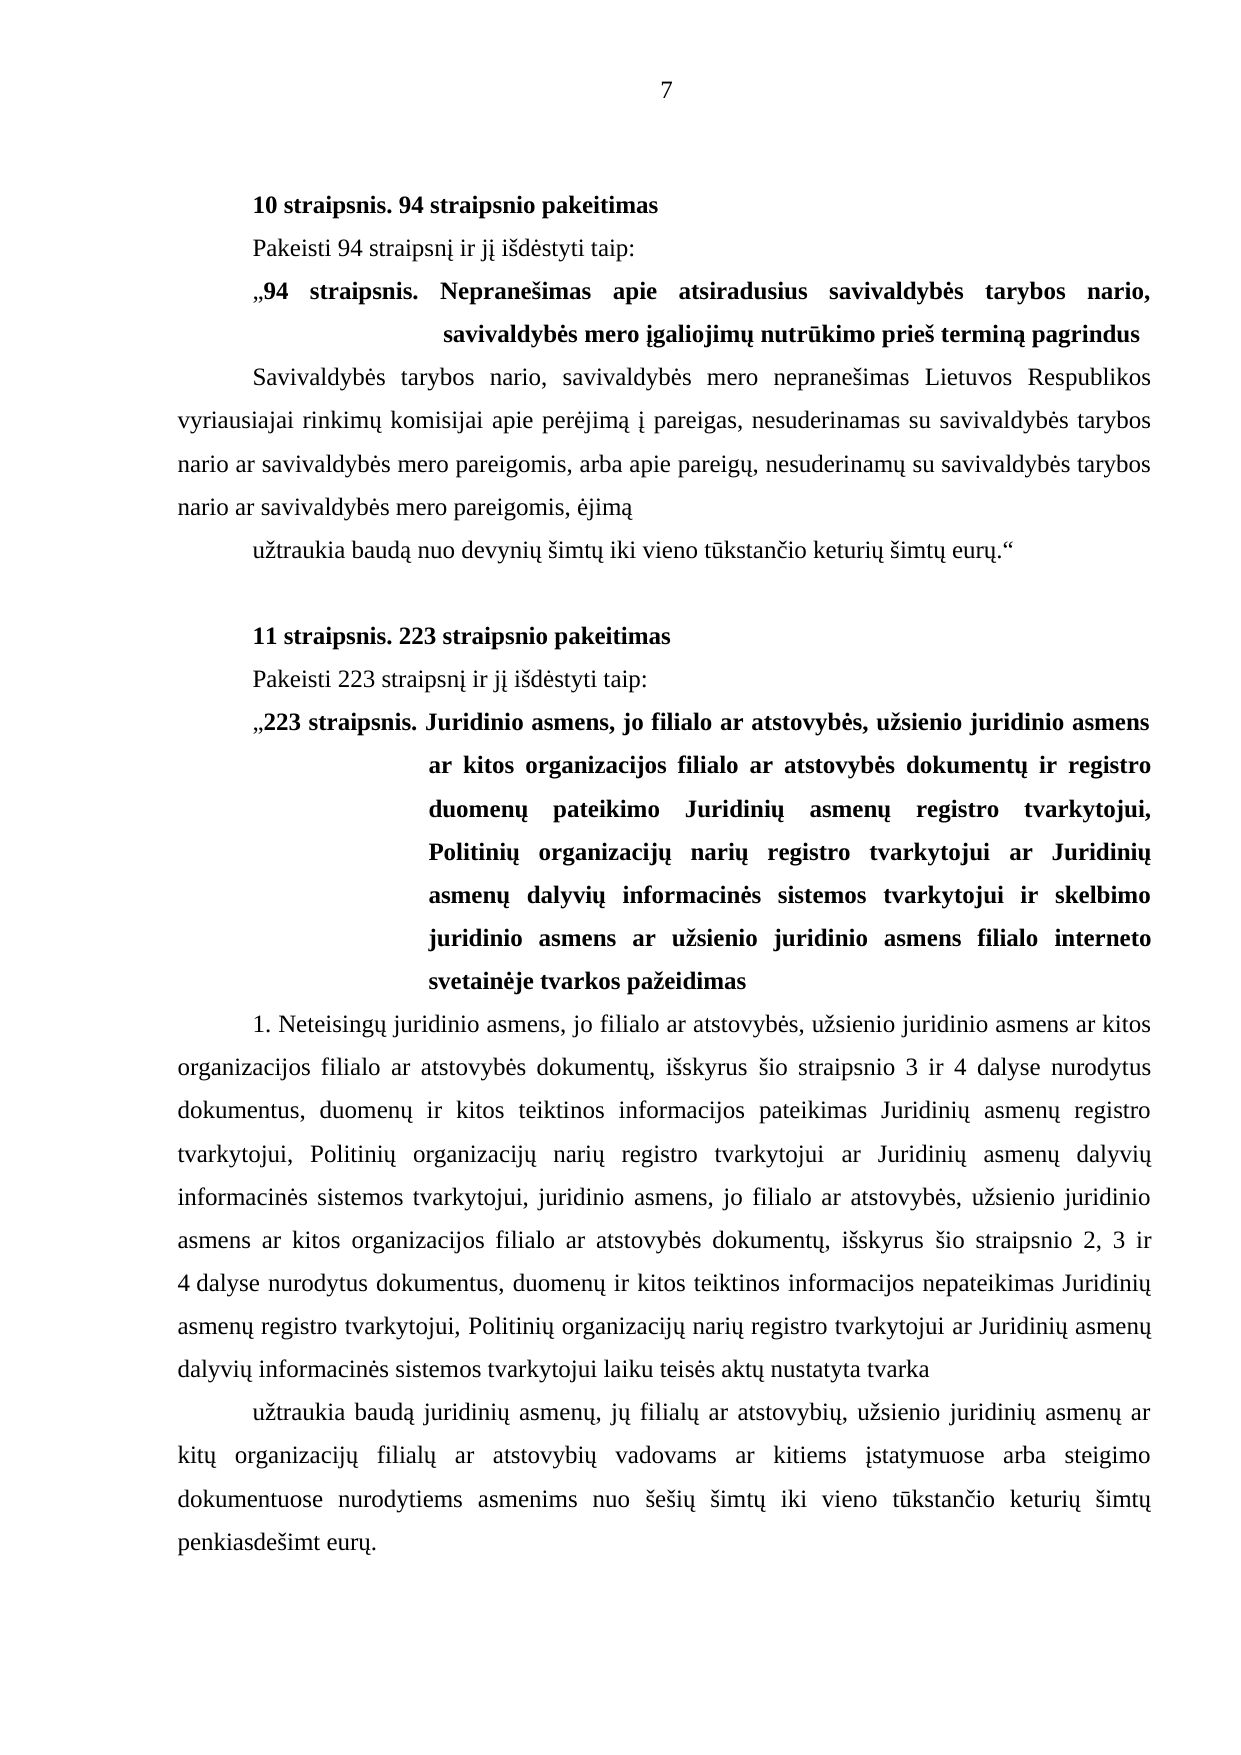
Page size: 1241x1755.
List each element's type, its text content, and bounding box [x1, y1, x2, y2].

text 1. Neteisingų juridinio asmens, jo filialo ar atstovybės, užsienio juridinio asmens ar kitos organizacijos filialo ar atstovybės dokumentų, išskyrus šio straipsnio 3 ir 4 dalyse nurodytus dokumentus, duomenų ir kitos teiktinos informacijos pateikimas Juridinių asmenų registro tvarkytojui, Politinių organizacijų narių registro tvarkytojui ar Juridinių asmenų dalyvių informacinės sistemos tvarkytojui, juridinio asmens, jo filialo ar atstovybės, užsienio juridinio asmens ar kitos organizacijos filialo ar atstovybės dokumentų, išskyrus šio straipsnio 2, 3 ir 4 dalyse nurodytus dokumentus, duomenų ir kitos teiktinos informacijos nepateikimas Juridinių asmenų registro tvarkytojui, Politinių organizacijų narių registro tvarkytojui ar Juridinių asmenų dalyvių informacinės sistemos tvarkytojui laiku teisės aktų nustatyta tvarka [177, 1009, 1152, 1383]
text užtraukia baudą juridinių asmenų, jų filialų ar atstovybių, užsienio juridinių asmenų ar kitų organizacijų filialų ar atstovybių vadovams ar kitiems įstatymuose arba steigimo dokumentuose nurodytiems asmenims nuo šešių šimtų iki vieno tūkstančio keturių šimtų penkiasdešimt eurų. [177, 1397, 1152, 1556]
text Savivaldybės tarybos nario, savivaldybės mero nepranešimas Lietuvos Respublikos vyriausiajai rinkimų komisijai apie perėjimą į pareigas, nesuderinamas su savivaldybės tarybos nario ar savivaldybės mero pareigomis, arba apie pareigų, nesuderinamų su savivaldybės tarybos nario ar savivaldybės mero pareigomis, ėjimą [177, 362, 1152, 521]
text Pakeisti 94 straipsnį ir jį išdėstyti taip: [177, 233, 1152, 262]
text „94 straipsnis. Nepranešimas apie atsiradusius savivaldybės tarybos nario, savivaldybės mero įgaliojimų nutrūkimo prieš terminą pagrindus [252, 276, 1152, 348]
text 10 straipsnis. 94 straipsnio pakeitimas [177, 190, 1152, 219]
text užtraukia baudą nuo devynių šimtų iki vieno tūkstančio keturių šimtų eurų.“ [177, 535, 1152, 564]
text „223 straipsnis. Juridinio asmens, jo filialo ar atstovybės, užsienio juridinio asmens ar kitos organizacijos filialo ar atstovybės dokumentų ir registro duomenų pateikimo Juridinių asmenų registro tvarkytojui, Politinių organizacijų narių registro tvarkytojui ar Juridinių asmenų dalyvių informacinės sistemos tvarkytojui ir skelbimo juridinio asmens ar užsienio juridinio asmens filialo interneto svetainėje tvarkos pažeidimas [252, 707, 1152, 995]
text Pakeisti 223 straipsnį ir jį išdėstyti taip: [177, 664, 1152, 693]
text 11 straipsnis. 223 straipsnio pakeitimas [177, 621, 1152, 650]
